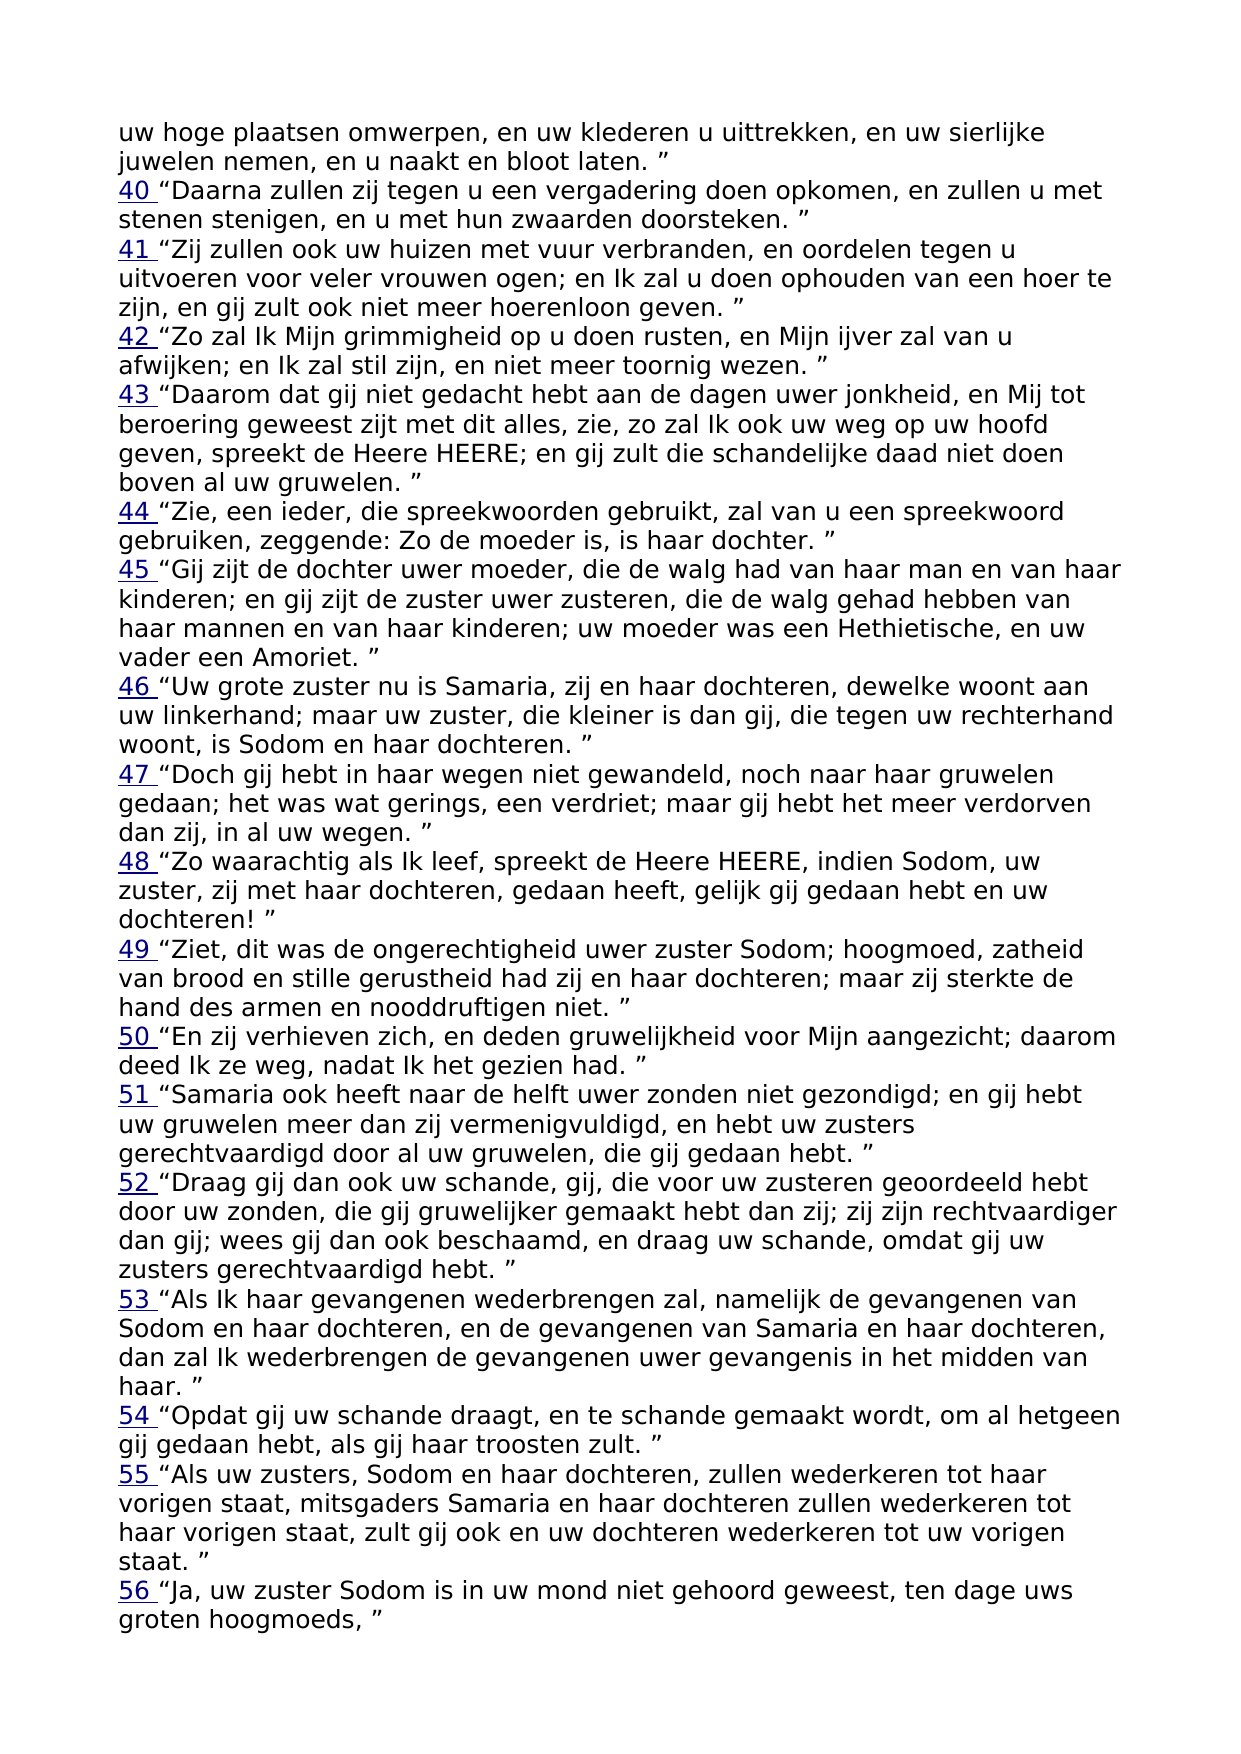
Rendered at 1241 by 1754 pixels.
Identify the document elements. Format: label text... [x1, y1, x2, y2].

text uw hoge plaatsen omwerpen, en uw klederen u uittrekken, en uw sierlijke juwelen nemen, en u naakt en bloot laten. ” 40 “Daarna zullen zij tegen u een vergadering doen opkomen, en zullen u met stenen stenigen, en u met hun zwaarden doorsteken. ” 41 “Zij zullen ook uw huizen met vuur verbranden, en oordelen tegen u uitvoeren voor veler vrouwen ogen; en Ik zal u doen ophouden van een hoer te zijn, en gij zult ook niet meer hoerenloon geven. ” 42 “Zo zal Ik Mijn grimmigheid op u doen rusten, en Mijn ijver zal van u afwijken; en Ik zal stil zijn, en niet meer toornig wezen. ” 43 “Daarom dat gij niet gedacht hebt aan de dagen uwer jonkheid, en Mij tot beroering geweest zijt met dit alles, zie, zo zal Ik ook uw weg op uw hoofd geven, spreekt de Heere HEERE; en gij zult die schandelijke daad niet doen boven al uw gruwelen. ” 44 “Zie, een ieder, die spreekwoorden gebruikt, zal van u een spreekwoord gebruiken, zeggende: Zo de moeder is, is haar dochter. ” 45 “Gij zijt de dochter uwer moeder, die de walg had van haar man en van haar kinderen; en gij zijt de zuster uwer zusteren, die de walg gehad hebben van haar mannen en van haar kinderen; uw moeder was een Hethietische, en uw vader een Amoriet. ” 46 “Uw grote zuster nu is Samaria, zij en haar dochteren, dewelke woont aan uw linkerhand; maar uw zuster, die kleiner is dan gij, die tegen uw rechterhand woont, is Sodom en haar dochteren. ” 47 “Doch gij hebt in haar wegen niet gewandeld, noch naar haar gruwelen gedaan; het was wat gerings, een verdriet; maar gij hebt het meer verdorven dan zij, in al uw wegen. ” 48 “Zo waarachtig als Ik leef, spreekt de Heere HEERE, indien Sodom, uw zuster, zij met haar dochteren, gedaan heeft, gelijk gij gedaan hebt en uw dochteren! ” 49 “Ziet, dit was de ongerechtigheid uwer zuster Sodom; hoogmoed, zatheid van brood en stille gerustheid had zij en haar dochteren; maar zij sterkte de hand des armen en nooddruftigen niet. ” 50 “En zij verhieven zich, en deden gruwelijkheid voor Mijn aangezicht; daarom deed Ik ze weg, nadat Ik het gezien had. ” 51 “Samaria ook heeft naar de helft uwer zonden niet gezondigd; en gij hebt uw gruwelen meer dan zij vermenigvuldigd, en hebt uw zusters gerechtvaardigd door al uw gruwelen, die gij gedaan hebt. ” 52 “Draag gij dan ook uw schande, gij, die voor uw zusteren geoordeeld hebt door uw zonden, die gij gruwelijker gemaakt hebt dan zij; zij zijn rechtvaardiger dan gij; wees gij dan ook beschaamd, en draag uw schande, omdat gij uw zusters gerechtvaardigd hebt. ” 53 “Als Ik haar gevangenen wederbrengen zal, namelijk de gevangenen van Sodom en haar dochteren, en de gevangenen van Samaria en haar dochteren, dan zal Ik wederbrengen de gevangenen uwer gevangenis in het midden van haar. ” 54 “Opdat gij uw schande draagt, en te schande gemaakt wordt, om al hetgeen gij gedaan hebt, als gij haar troosten zult. ” 55 “Als uw zusters, Sodom en haar dochteren, zullen wederkeren tot haar vorigen staat, mitsgaders Samaria en haar dochteren zullen wederkeren tot haar vorigen staat, zult gij ook en uw dochteren wederkeren tot uw vorigen staat. ” 56 “Ja, uw zuster Sodom is in uw mond niet gehoord geweest, ten dage uws groten hoogmoeds, ” [118, 118, 1122, 1635]
